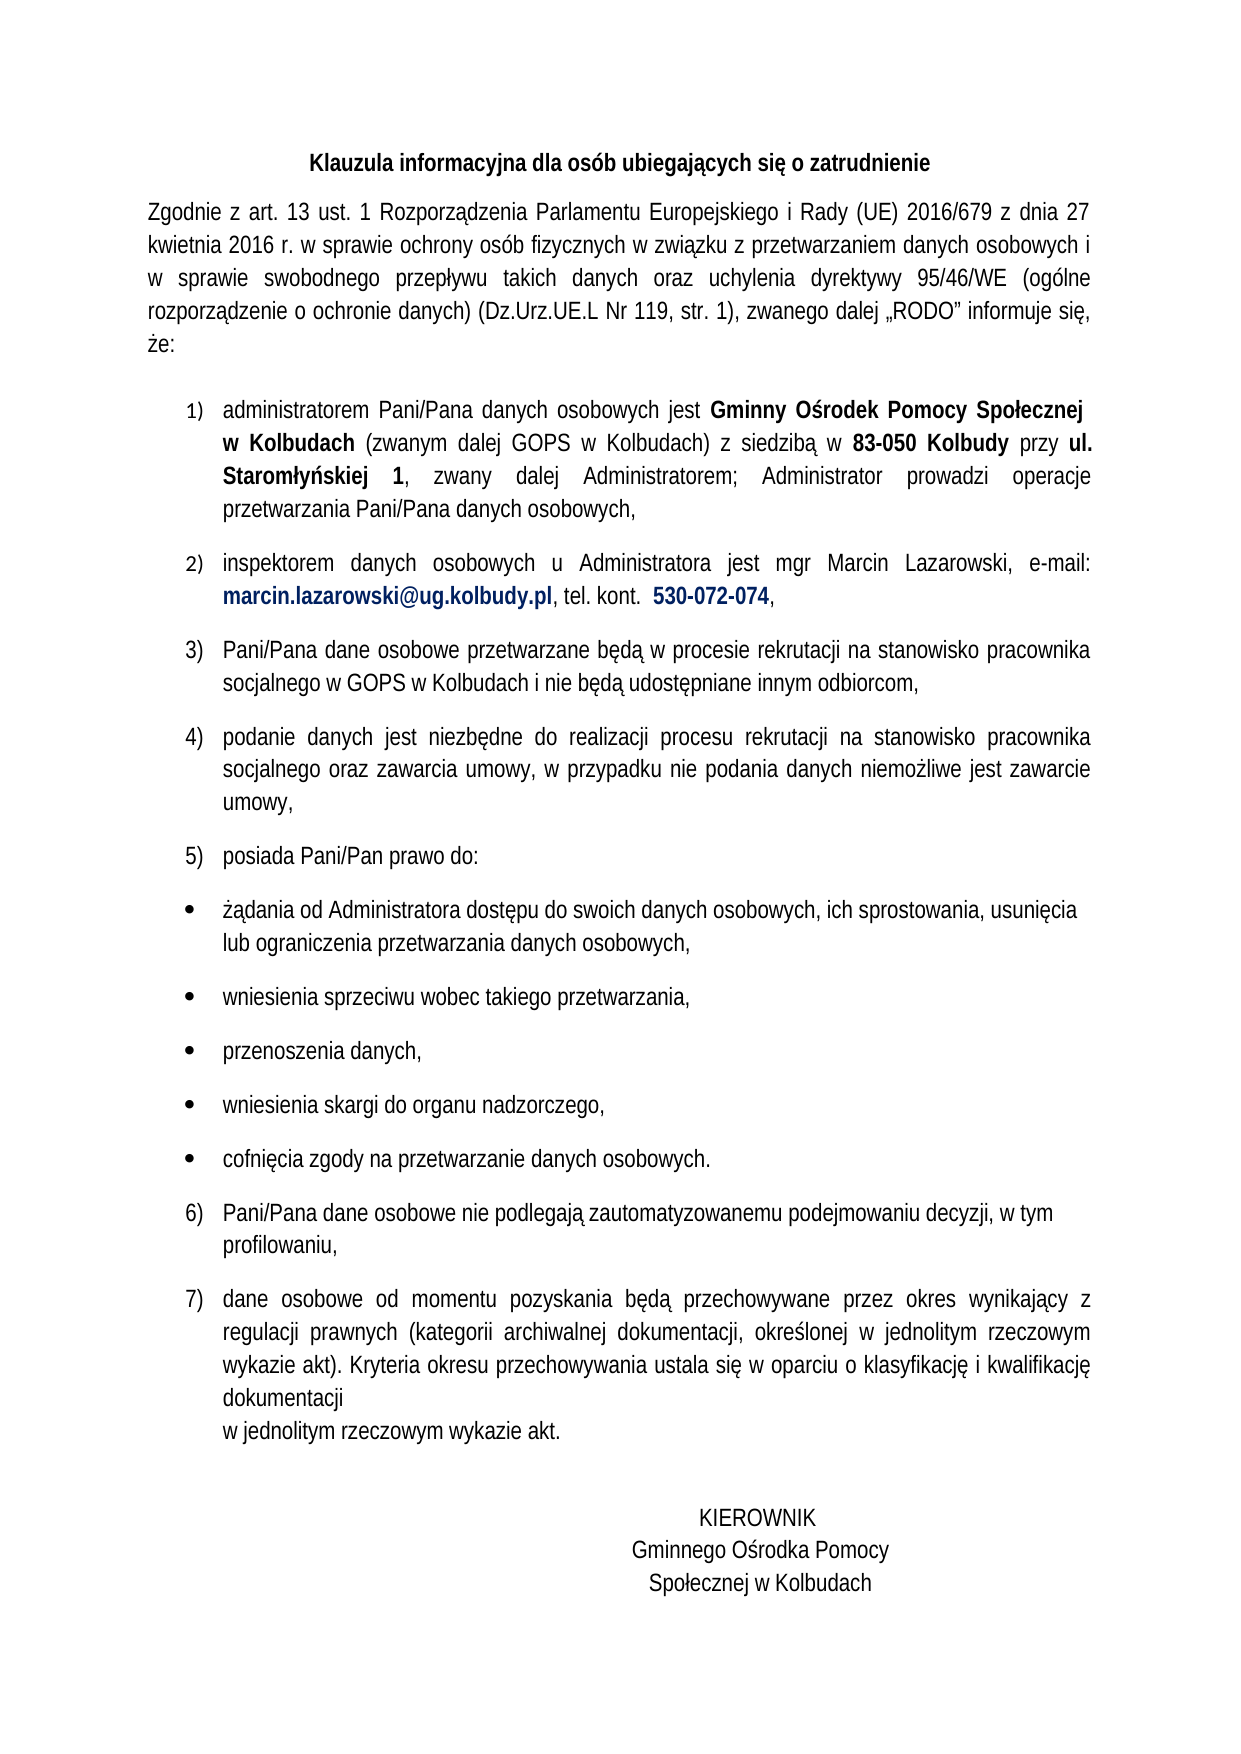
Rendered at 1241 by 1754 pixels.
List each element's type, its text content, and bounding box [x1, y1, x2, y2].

text Gminnego Ośrodka Pomocy [148, 1536, 1093, 1564]
text KIEROWNIK [148, 1503, 1093, 1531]
list dane osobowe od momentu pozyskania będą przechowywane przez okres wynikający z regulacji prawnych (kategorii archiwalnej dokumentacji, określonej w jednolitym rzeczowym wykazie akt). Kryteria okresu przechowywania ustala się w oparciu o klasyfikację i kwalifikację dokumentacji w jednolitym rzeczowym wykazie akt. [185, 1284, 1093, 1444]
list wniesienia skargi do organu nadzorczego, [185, 1090, 1093, 1118]
list Pani/Pana dane osobowe nie podlegają zautomatyzowanemu podejmowaniu decyzji, w tym profilowaniu, [185, 1198, 1093, 1259]
list cofnięcia zgody na przetwarzanie danych osobowych. [185, 1144, 1093, 1172]
list wniesienia sprzeciwu wobec takiego przetwarzania, [185, 982, 1093, 1011]
text Klauzula informacyjna dla osób ubiegających się o zatrudnienie [148, 148, 1093, 176]
list podanie danych jest niezbędne do realizacji procesu rekrutacji na stanowisko pracownika socjalnego oraz zawarcia umowy, w przypadku nie podania danych niemożliwe jest zawarcie umowy, [185, 722, 1093, 816]
list posiada Pani/Pan prawo do: [185, 841, 1093, 870]
list żądania od Administratora dostępu do swoich danych osobowych, ich sprostowania, usunięcia lub ograniczenia przetwarzania danych osobowych, [185, 895, 1093, 957]
list administratorem Pani/Pana danych osobowych jest Gminny Ośrodek Pomocy Społecznej w Kolbudach (zwanym dalej GOPS w Kolbudach) z siedzibą w 83-050 Kolbudy przy ul. Staromłyńskiej 1, zwany dalej Administratorem; Administrator prowadzi operacje przetwarzania Pani/Pana danych osobowych, [185, 395, 1093, 523]
text Społecznej w Kolbudach [148, 1568, 1093, 1597]
list Pani/Pana dane osobowe przetwarzane będą w procesie rekrutacji na stanowisko pracownika socjalnego w GOPS w Kolbudach i nie będą udostępniane innym odbiorcom, [185, 635, 1093, 696]
text Zgodnie z art. 13 ust. 1 Rozporządzenia Parlamentu Europejskiego i Rady (UE) 2016/679 z dnia 27 kwietnia 2016 r. w sprawie ochrony osób fizycznych w związku z przetwarzaniem danych osobowych i w sprawie swobodnego przepływu takich danych oraz uchylenia dyrektywy 95/46/WE (ogólne rozporządzenie o ochronie danych) (Dz.Urz.UE.L Nr 119, str. 1), zwanego dalej „RODO” informuje się, że: [148, 197, 1093, 357]
list przenoszenia danych, [185, 1036, 1093, 1064]
list inspektorem danych osobowych u Administratora jest mgr Marcin Lazarowski, e-mail: marcin.lazarowski@ug.kolbudy.pl, tel. kont. 530-072-074, [185, 548, 1093, 610]
